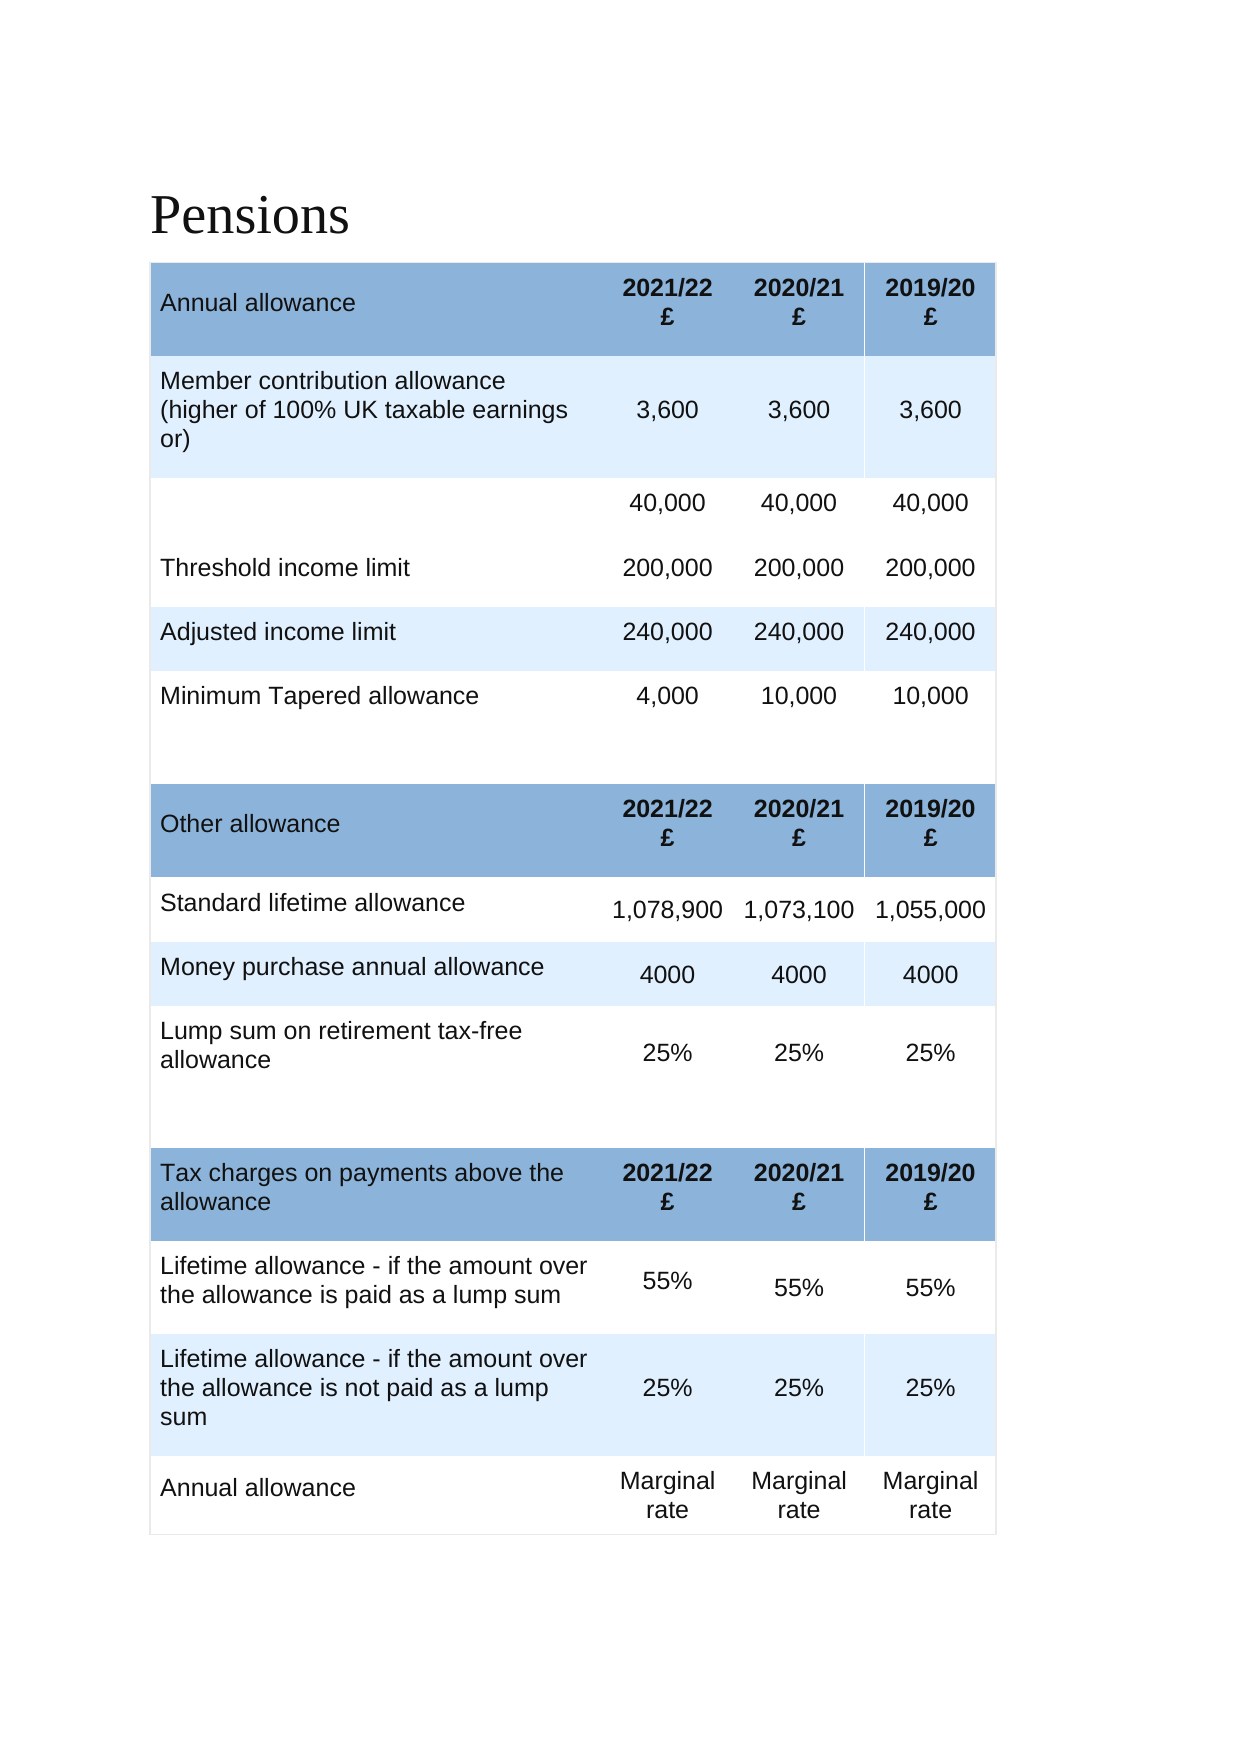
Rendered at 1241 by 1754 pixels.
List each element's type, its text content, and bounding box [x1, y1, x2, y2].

table_cell [151, 1099, 602, 1148]
table_cell Tax charges on payments above the allowance [151, 1148, 602, 1241]
table_cell 10,000 [733, 671, 864, 736]
table_cell 10,000 [865, 671, 995, 736]
table_header 2020/21 £ [733, 263, 864, 356]
table_cell 25% [733, 1006, 864, 1099]
table_cell 2019/20 £ [865, 1148, 995, 1241]
table_cell Lifetime allowance - if the amount over the allowance is paid as a lump sum [151, 1241, 602, 1334]
table_cell 55% [733, 1241, 864, 1334]
table_cell 3,600 [733, 356, 864, 478]
table_cell Lifetime allowance - if the amount over the allowance is not paid as a lump sum [151, 1334, 602, 1456]
table_cell Other allowance [151, 784, 602, 877]
table_cell [602, 736, 733, 784]
table_cell 25% [865, 1334, 995, 1456]
table_cell [151, 478, 602, 542]
table_cell Standard lifetime allowance [151, 878, 602, 942]
table_cell [151, 736, 602, 784]
table_cell 25% [865, 1006, 995, 1099]
table_cell [733, 1099, 864, 1148]
table_cell [865, 1099, 995, 1148]
table_cell Member contribution allowance (higher of 100% UK taxable earnings or) [151, 356, 602, 478]
table_cell 40,000 [602, 478, 733, 542]
table_cell Marginal rate [733, 1456, 864, 1534]
table_cell Lump sum on retirement tax-free allowance [151, 1006, 602, 1099]
table_cell 2021/22 £ [602, 784, 733, 877]
table_header 2021/22 £ [602, 263, 733, 356]
table_cell 4000 [733, 942, 864, 1006]
table_cell 1,073,100 [733, 878, 864, 942]
table_cell 240,000 [733, 607, 864, 671]
table_cell 240,000 [865, 607, 995, 671]
table_cell 200,000 [602, 543, 733, 607]
table_cell Marginal rate [602, 1456, 733, 1534]
table_cell 200,000 [733, 543, 864, 607]
table_cell Annual allowance [151, 1456, 602, 1534]
table_cell 40,000 [733, 478, 864, 542]
table_cell 1,078,900 [602, 878, 733, 942]
table_cell 25% [733, 1334, 864, 1456]
table_cell 240,000 [602, 607, 733, 671]
table_cell 4,000 [602, 671, 733, 736]
table_cell 55% [602, 1241, 733, 1334]
table_cell 25% [602, 1006, 733, 1099]
table_cell 2020/21 £ [733, 1148, 864, 1241]
table_cell 55% [865, 1241, 995, 1334]
table_cell Threshold income limit [151, 543, 602, 607]
table_cell 2021/22 £ [602, 1148, 733, 1241]
table_header Annual allowance [151, 263, 602, 356]
subtitle Pensions [150, 181, 1090, 246]
table_cell 40,000 [865, 478, 995, 542]
table_cell [733, 736, 864, 784]
table_cell 2020/21 £ [733, 784, 864, 877]
table_cell [602, 1099, 733, 1148]
table_cell Money purchase annual allowance [151, 942, 602, 1006]
table_cell 3,600 [602, 356, 733, 478]
table_cell 1,055,000 [865, 878, 995, 942]
table_cell 4000 [602, 942, 733, 1006]
table_cell Marginal rate [865, 1456, 995, 1534]
table_cell 2019/20 £ [865, 784, 995, 877]
table_cell Minimum Tapered allowance [151, 671, 602, 736]
table_cell 200,000 [865, 543, 995, 607]
table_cell Adjusted income limit [151, 607, 602, 671]
table_cell 4000 [865, 942, 995, 1006]
table_cell 25% [602, 1334, 733, 1456]
table_cell 3,600 [865, 356, 995, 478]
table_cell [865, 736, 995, 784]
table_header 2019/20 £ [865, 263, 995, 356]
